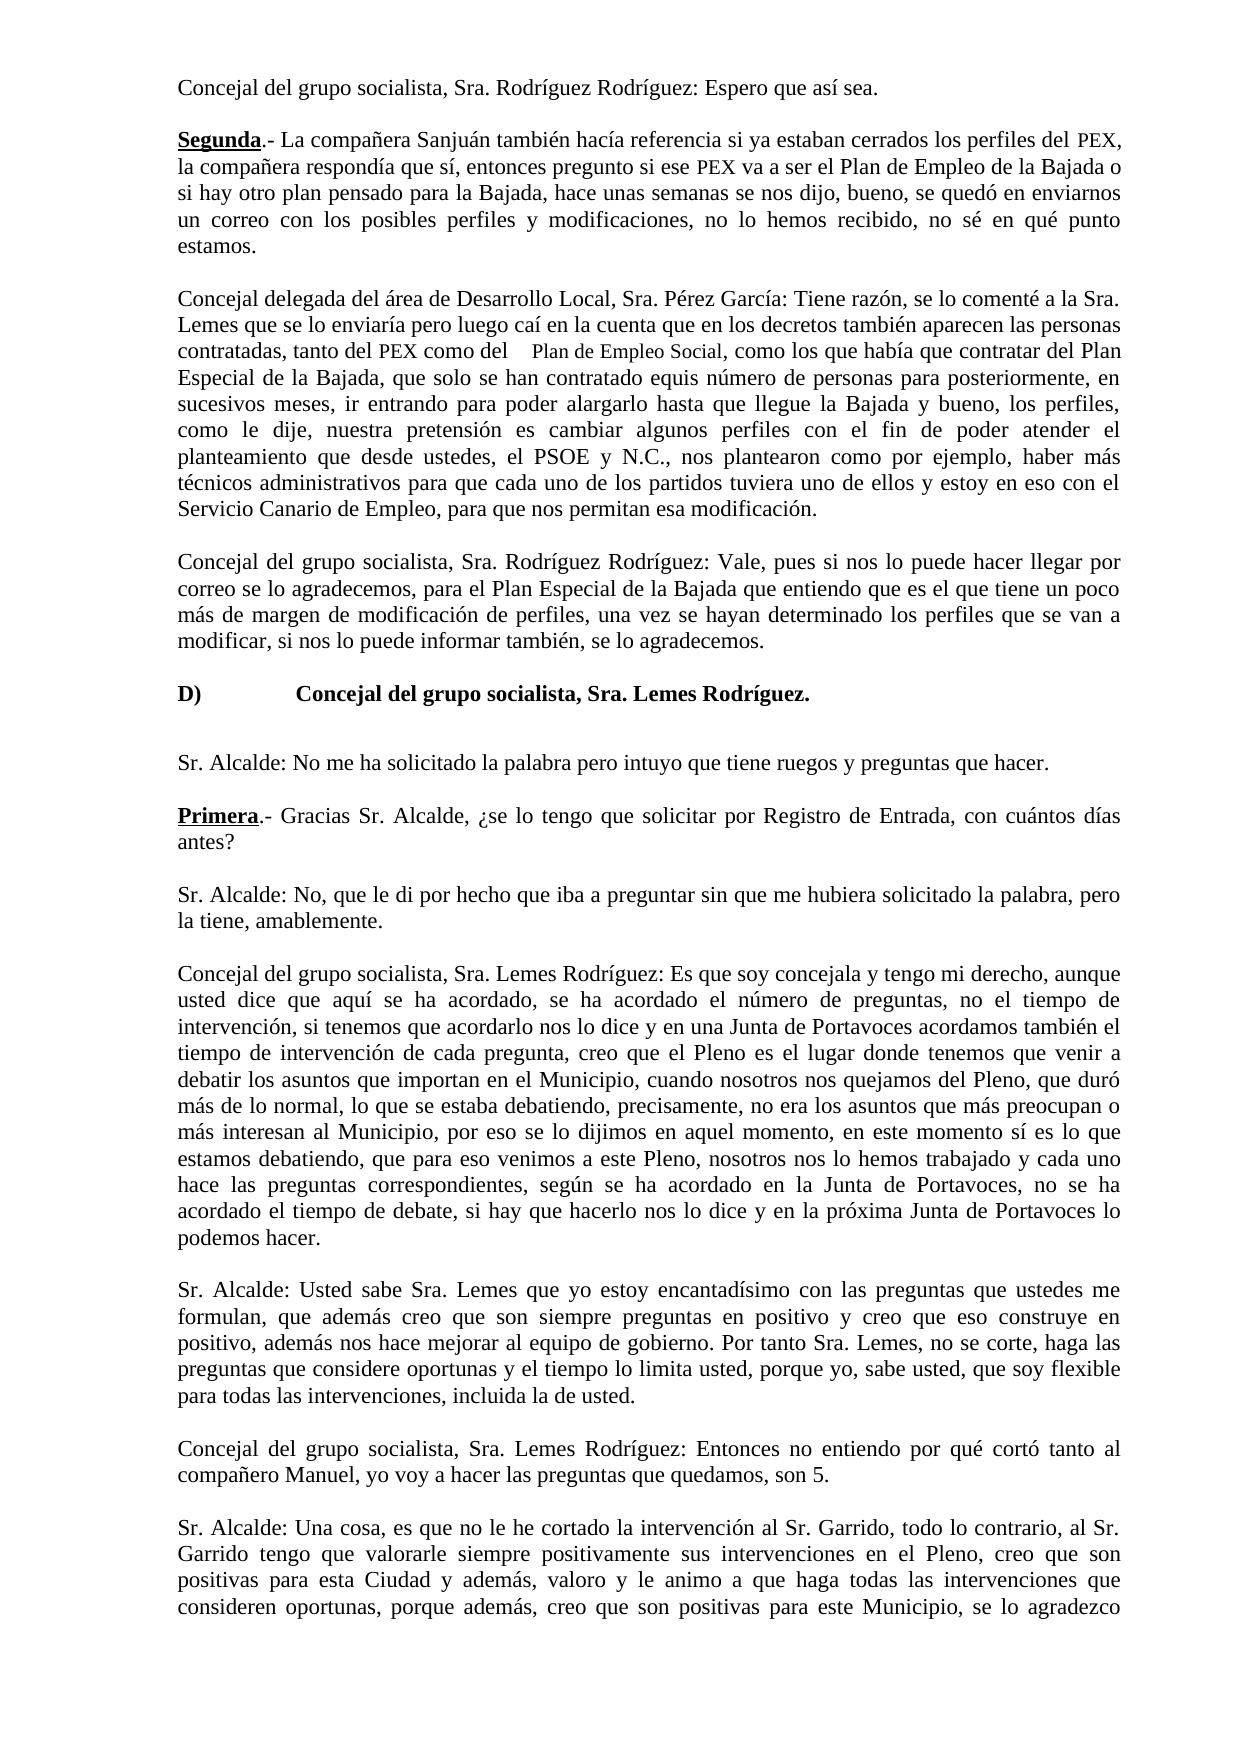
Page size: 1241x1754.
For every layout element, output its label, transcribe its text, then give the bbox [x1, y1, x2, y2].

text Concejal delegada del área de Desarrollo Local, Sra. Pérez García: Tiene razón, se lo comenté a la Sra. Lemes que se lo enviaría pero luego caí en la cuenta que en los decretos también aparecen las personas contratadas, tanto del PEX como del Plan de Empleo Social, como los que había que contratar del Plan Especial de la Bajada, que solo se han contratado equis número de personas para posteriormente, en sucesivos meses, ir entrando para poder alargarlo hasta que llegue la Bajada y bueno, los perfiles, como le dije, nuestra pretensión es cambiar algunos perfiles con el fin de poder atender el planteamiento que desde ustedes, el PSOE y N.C., nos plantearon como por ejemplo, haber más técnicos administrativos para que cada uno de los partidos tuviera uno de ellos y estoy en eso con el Servicio Canario de Empleo, para que nos permitan esa modificación. [177, 285, 1122, 522]
text Primera.- Gracias Sr. Alcalde, ¿se lo tengo que solicitar por Registro de Entrada, con cuántos días antes? [177, 802, 1122, 855]
text Concejal del grupo socialista, Sra. Lemes Rodríguez: Entonces no entiendo por qué cortó tanto al compañero Manuel, yo voy a hacer las preguntas que quedamos, son 5. [177, 1434, 1122, 1487]
text Sr. Alcalde: Usted sabe Sra. Lemes que yo estoy encantadísimo con las preguntas que ustedes me formulan, que además creo que son siempre preguntas en positivo y creo que eso construye en positivo, además nos hace mejorar al equipo de gobierno. Por tanto Sra. Lemes, no se corte, haga las preguntas que considere oportunas y el tiempo lo limita usted, porque yo, sabe usted, que soy flexible para todas las intervenciones, incluida la de usted. [177, 1276, 1122, 1408]
text Sr. Alcalde: Una cosa, es que no le he cortado la intervención al Sr. Garrido, todo lo contrario, al Sr. Garrido tengo que valorarle siempre positivamente sus intervenciones en el Pleno, creo que son positivas para esta Ciudad y además, valoro y le animo a que haga todas las intervenciones que consideren oportunas, porque además, creo que son positivas para este Municipio, se lo agradezco [177, 1514, 1122, 1619]
text Sr. Alcalde: No, que le di por hecho que iba a preguntar sin que me hubiera solicitado la palabra, pero la tiene, amablemente. [177, 881, 1122, 934]
text Concejal del grupo socialista, Sra. Rodríguez Rodríguez: Espero que así sea. [177, 74, 1122, 100]
text Segunda.- La compañera Sanjuán también hacía referencia si ya estaban cerrados los perfiles del PEX, la compañera respondía que sí, entonces pregunto si ese PEX va a ser el Plan de Empleo de la Bajada o si hay otro plan pensado para la Bajada, hace unas semanas se nos dijo, bueno, se quedó en enviarnos un correo con los posibles perfiles y modificaciones, no lo hemos recibido, no sé en qué punto estamos. [177, 127, 1122, 258]
text Concejal del grupo socialista, Sra. Lemes Rodríguez: Es que soy concejala y tengo mi derecho, aunque usted dice que aquí se ha acordado, se ha acordado el número de preguntas, no el tiempo de intervención, si tenemos que acordarlo nos lo dice y en una Junta de Portavoces acordamos también el tiempo de intervención de cada pregunta, creo que el Pleno es el lugar donde tenemos que venir a debatir los asuntos que importan en el Municipio, cuando nosotros nos quejamos del Pleno, que duró más de lo normal, lo que se estaba debatiendo, precisamente, no era los asuntos que más preocupan o más interesan al Municipio, por eso se lo dijimos en aquel momento, en este momento sí es lo que estamos debatiendo, que para eso venimos a este Pleno, nosotros nos lo hemos trabajado y cada uno hace las preguntas correspondientes, según se ha acordado en la Junta de Portavoces, no se ha acordado el tiempo de debate, si hay que hacerlo nos lo dice y en la próxima Junta de Portavoces lo podemos hacer. [177, 960, 1122, 1250]
text Sr. Alcalde: No me ha solicitado la palabra pero intuyo que tiene ruegos y preguntas que hacer. [177, 749, 1122, 776]
text Concejal del grupo socialista, Sra. Rodríguez Rodríguez: Vale, pues si nos lo puede hacer llegar por correo se lo agradecemos, para el Plan Especial de la Bajada que entiendo que es el que tiene un poco más de margen de modificación de perfiles, una vez se hayan determinado los perfiles que se van a modificar, si nos lo puede informar también, se lo agradecemos. [177, 548, 1122, 654]
list Concejal del grupo socialista, Sra. Lemes Rodríguez. [177, 680, 1122, 706]
